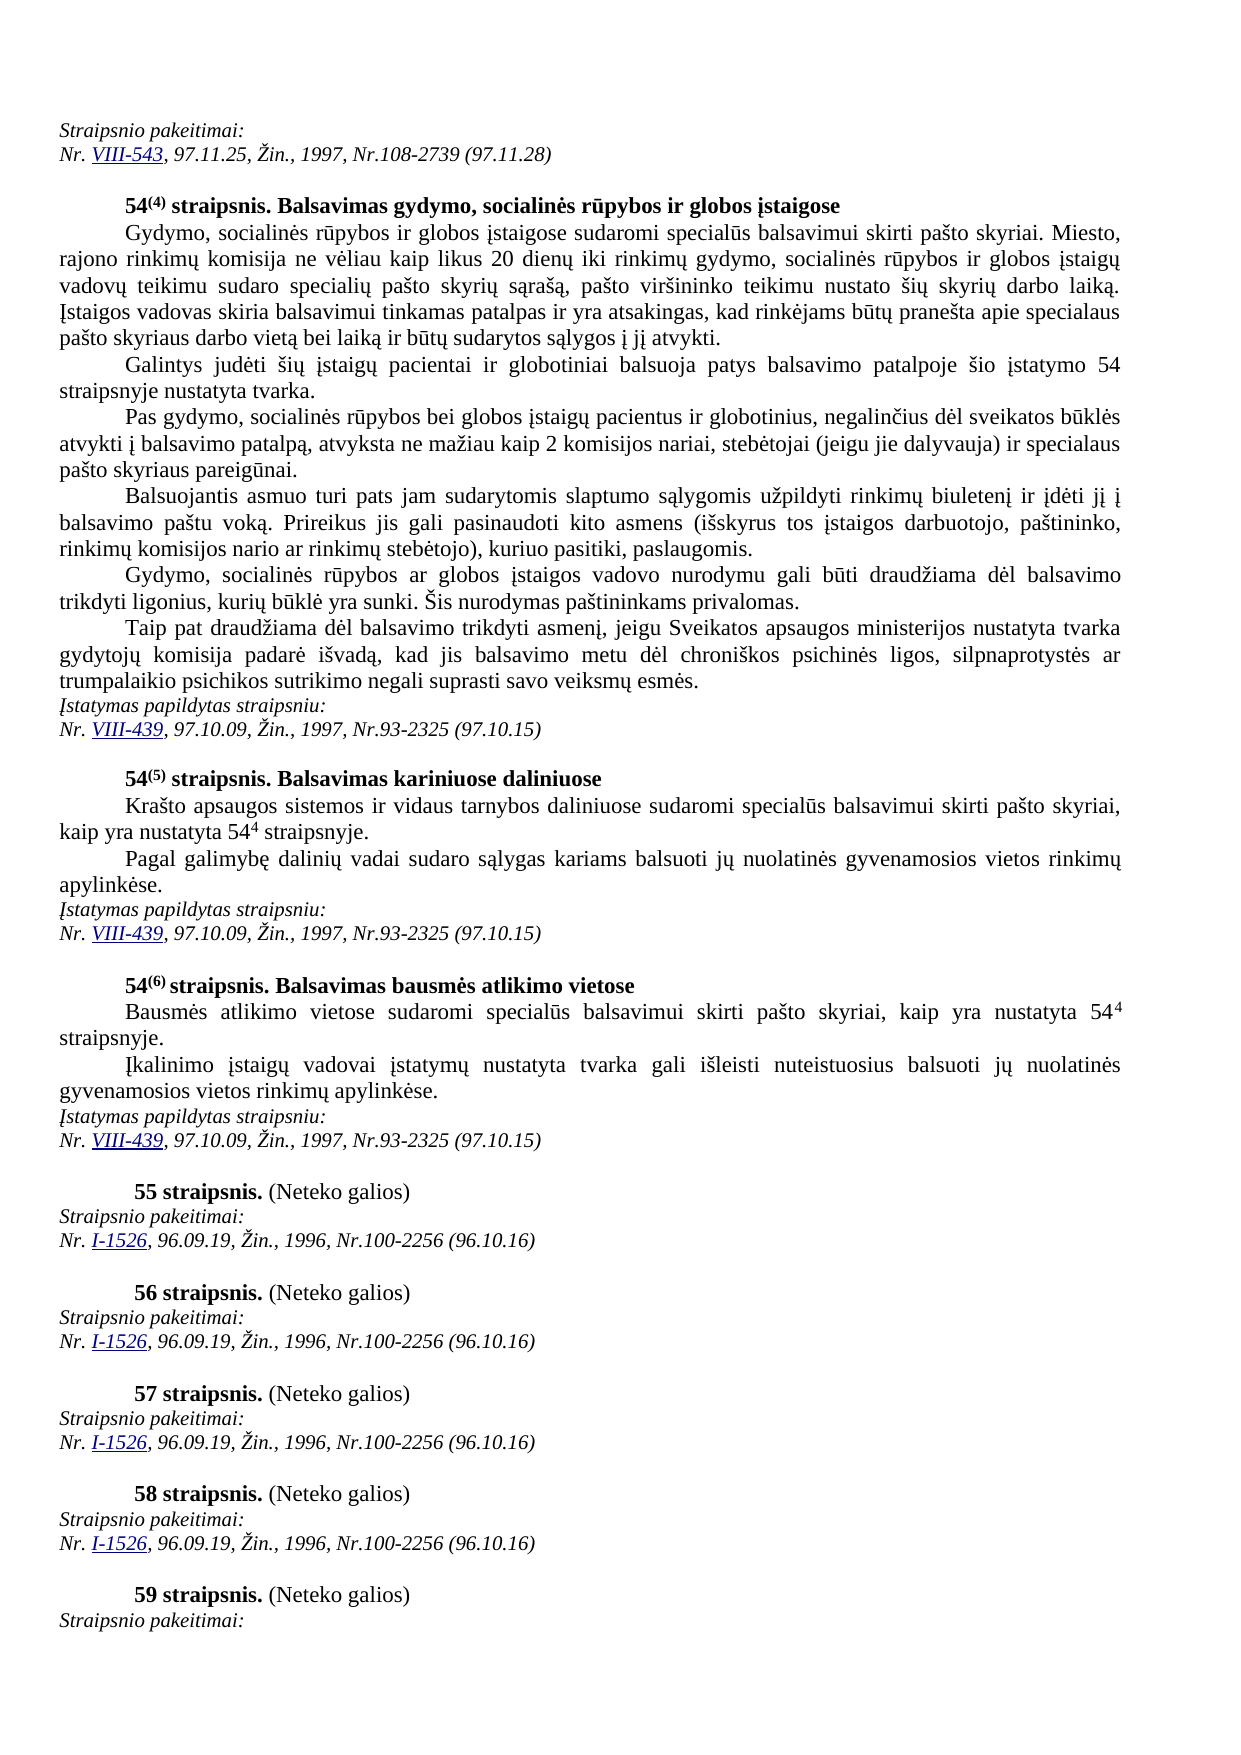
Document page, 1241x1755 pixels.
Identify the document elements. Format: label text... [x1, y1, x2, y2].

text 54(6) straipsnis. Balsavimas bausmės atlikimo vietose [59, 972, 1122, 998]
text Nr. I-1526, 96.09.19, Žin., 1996, Nr.100-2256 (96.10.16) [59, 1531, 1122, 1555]
text Gydymo, socialinės rūpybos ar globos įstaigos vadovo nurodymu gali būti draudžiama dėl balsavimo trikdyti ligonius, kurių būklė yra sunki. Šis nurodymas paštininkams privalomas. [59, 562, 1122, 614]
text Balsuojantis asmuo turi pats jam sudarytomis slaptumo sąlygomis užpildyti rinkimų biuletenį ir įdėti jį į balsavimo paštu voką. Prireikus jis gali pasinaudoti kito asmens (išskyrus tos įstaigos darbuotojo, paštininko, rinkimų komisijos nario ar rinkimų stebėtojo), kuriuo pasitiki, paslaugomis. [59, 482, 1122, 562]
text Bausmės atlikimo vietose sudaromi specialūs balsavimui skirti pašto skyriai, kaip yra nustatyta 544 straipsnyje. [59, 998, 1122, 1051]
text Krašto apsaugos sistemos ir vidaus tarnybos daliniuose sudaromi specialūs balsavimui skirti pašto skyriai, kaip yra nustatyta 544 straipsnyje. [59, 792, 1122, 844]
text Įstatymas papildytas straipsniu: [59, 693, 1122, 717]
text Nr. I-1526, 96.09.19, Žin., 1996, Nr.100-2256 (96.10.16) [59, 1228, 1122, 1252]
text Straipsnio pakeitimai: [59, 118, 1122, 142]
text Įstatymas papildytas straipsniu: [59, 897, 1122, 921]
text 55 straipsnis. (Neteko galios) [59, 1178, 1122, 1204]
text Pagal galimybę dalinių vadai sudaro sąlygas kariams balsuoti jų nuolatinės gyvenamosios vietos rinkimų apylinkėse. [59, 844, 1122, 897]
text Nr. VIII-439, 97.10.09, Žin., 1997, Nr.93-2325 (97.10.15) [59, 717, 1122, 741]
text Nr. VIII-543, 97.11.25, Žin., 1997, Nr.108-2739 (97.11.28) [59, 142, 1122, 166]
text Nr. VIII-439, 97.10.09, Žin., 1997, Nr.93-2325 (97.10.15) [59, 921, 1122, 945]
text Nr. I-1526, 96.09.19, Žin., 1996, Nr.100-2256 (96.10.16) [59, 1430, 1122, 1454]
text Straipsnio pakeitimai: [59, 1204, 1122, 1228]
text Straipsnio pakeitimai: [59, 1507, 1122, 1531]
text Nr. VIII-439, 97.10.09, Žin., 1997, Nr.93-2325 (97.10.15) [59, 1128, 1122, 1152]
text 57 straipsnis. (Neteko galios) [59, 1380, 1122, 1406]
text 59 straipsnis. (Neteko galios) [59, 1581, 1122, 1608]
text Nr. I-1526, 96.09.19, Žin., 1996, Nr.100-2256 (96.10.16) [59, 1329, 1122, 1353]
text Straipsnio pakeitimai: [59, 1406, 1122, 1430]
text Įkalinimo įstaigų vadovai įstatymų nustatyta tvarka gali išleisti nuteistuosius balsuoti jų nuolatinės gyvenamosios vietos rinkimų apylinkėse. [59, 1051, 1122, 1103]
text 54(4) straipsnis. Balsavimas gydymo, socialinės rūpybos ir globos įstaigose [59, 193, 1122, 219]
text 58 straipsnis. (Neteko galios) [59, 1481, 1122, 1507]
text Taip pat draudžiama dėl balsavimo trikdyti asmenį, jeigu Sveikatos apsaugos ministerijos nustatyta tvarka gydytojų komisija padarė išvadą, kad jis balsavimo metu dėl chroniškos psichinės ligos, silpnaprotystės ar trumpalaikio psichikos sutrikimo negali suprasti savo veiksmų esmės. [59, 614, 1122, 693]
text Gydymo, socialinės rūpybos ir globos įstaigose sudaromi specialūs balsavimui skirti pašto skyriai. Miesto, rajono rinkimų komisija ne vėliau kaip likus 20 dienų iki rinkimų gydymo, socialinės rūpybos ir globos įstaigų vadovų teikimu sudaro specialių pašto skyrių sąrašą, pašto viršininko teikimu nustato šių skyrių darbo laiką. Įstaigos vadovas skiria balsavimui tinkamas patalpas ir yra atsakingas, kad rinkėjams būtų pranešta apie specialaus pašto skyriaus darbo vietą bei laiką ir būtų sudarytos sąlygos į jį atvykti. [59, 219, 1122, 351]
text Straipsnio pakeitimai: [59, 1305, 1122, 1329]
text 56 straipsnis. (Neteko galios) [59, 1279, 1122, 1305]
text Galintys judėti šių įstaigų pacientai ir globotiniai balsuoja patys balsavimo patalpoje šio įstatymo 54 straipsnyje nustatyta tvarka. [59, 351, 1122, 403]
text 54(5) straipsnis. Balsavimas kariniuose daliniuose [59, 766, 1122, 792]
text Įstatymas papildytas straipsniu: [59, 1103, 1122, 1128]
text Straipsnio pakeitimai: [59, 1608, 1122, 1632]
text Pas gydymo, socialinės rūpybos bei globos įstaigų pacientus ir globotinius, negalinčius dėl sveikatos būklės atvykti į balsavimo patalpą, atvyksta ne mažiau kaip 2 komisijos nariai, stebėtojai (jeigu jie dalyvauja) ir specialaus pašto skyriaus pareigūnai. [59, 403, 1122, 482]
